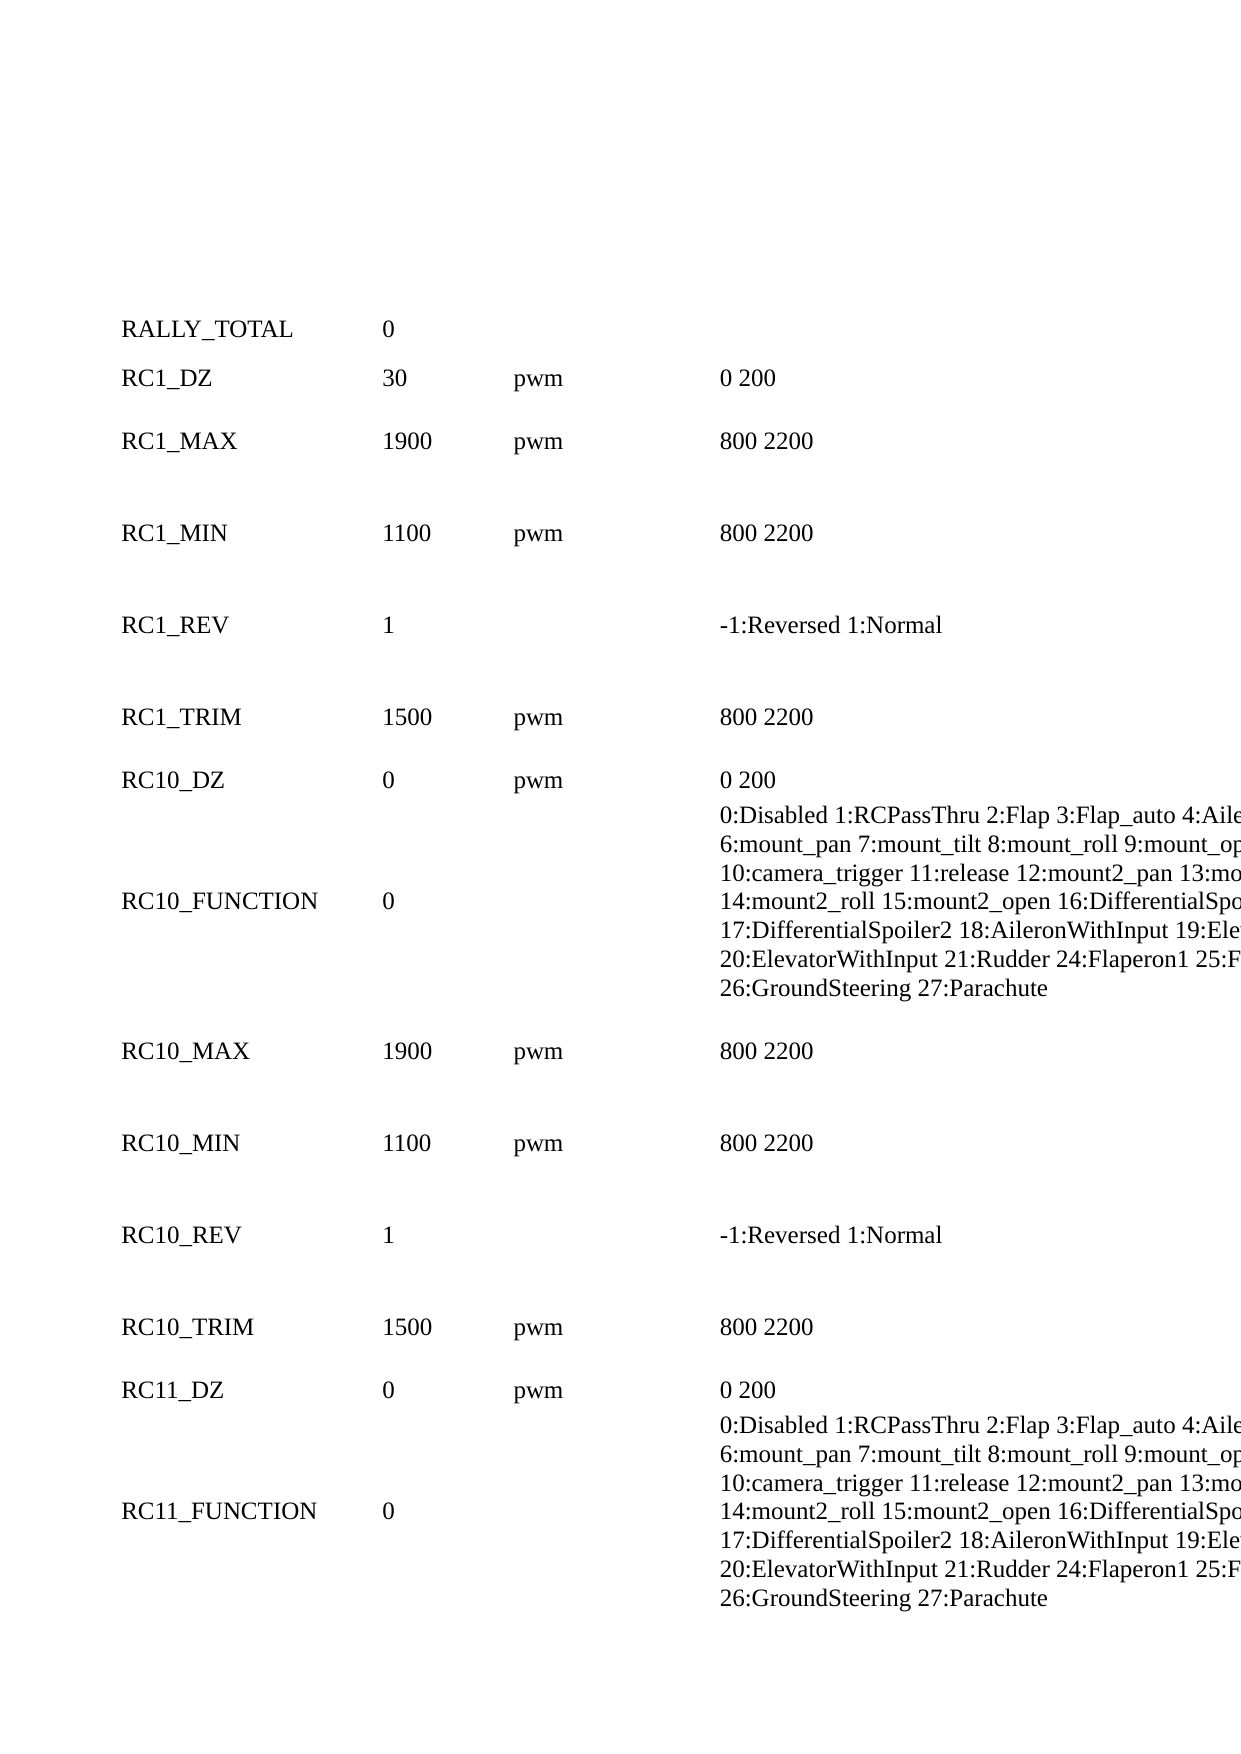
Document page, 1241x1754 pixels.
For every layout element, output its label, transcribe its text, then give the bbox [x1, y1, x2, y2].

table_cell 0 [379, 296, 510, 360]
table_cell RC10_DZ [118, 763, 379, 797]
table_cell [379, 118, 510, 296]
table_cell 0 [379, 763, 510, 797]
table_cell [510, 797, 717, 1004]
table_cell RC11_FUNCTION [118, 1407, 379, 1614]
table_cell 0 200 [717, 1373, 1240, 1407]
table_cell RC10_MIN [118, 1096, 379, 1188]
table_cell [717, 118, 1240, 296]
table_cell pwm [510, 1096, 717, 1188]
table_cell 1100 [379, 486, 510, 578]
table_cell 800 2200 [717, 1096, 1240, 1188]
table_cell 1500 [379, 1281, 510, 1373]
table_cell 30 [379, 360, 510, 394]
table_cell 0:Disabled 1:RCPassThru 2:Flap 3:Flap_auto 4:Aileron 6:mount_pan 7:mount_tilt 8:mount_roll 9:mount_open 10:camera_trigger 11:release 12:mount2_pan 13:mount2_tilt 14:mount2_roll 15:mount2_open 16:DifferentialSpoiler1 17:DifferentialSpoiler2 18:AileronWithInput 19:Elevator 20:ElevatorWithInput 21:Rudder 24:Flaperon1 25:Flaperon2 26:GroundSteering 27:Parachute [717, 797, 1240, 1004]
table_cell RC1_MIN [118, 486, 379, 578]
table_cell pwm [510, 671, 717, 763]
table_cell 0 [379, 1407, 510, 1614]
table_cell [510, 118, 717, 296]
table_cell RC1_REV [118, 579, 379, 671]
table_cell 1500 [379, 671, 510, 763]
table_cell [717, 296, 1240, 360]
table_cell RC10_MAX [118, 1004, 379, 1096]
table_cell pwm [510, 1373, 717, 1407]
table_cell RC1_DZ [118, 360, 379, 394]
table_cell 800 2200 [717, 486, 1240, 578]
table_cell 800 2200 [717, 394, 1240, 486]
table_cell 0 200 [717, 763, 1240, 797]
table_cell 0:Disabled 1:RCPassThru 2:Flap 3:Flap_auto 4:Aileron 6:mount_pan 7:mount_tilt 8:mount_roll 9:mount_open 10:camera_trigger 11:release 12:mount2_pan 13:mount2_tilt 14:mount2_roll 15:mount2_open 16:DifferentialSpoiler1 17:DifferentialSpoiler2 18:AileronWithInput 19:Elevator 20:ElevatorWithInput 21:Rudder 24:Flaperon1 25:Flaperon2 26:GroundSteering 27:Parachute [717, 1407, 1240, 1614]
table_cell 1900 [379, 394, 510, 486]
table_cell pwm [510, 486, 717, 578]
table_cell RC10_FUNCTION [118, 797, 379, 1004]
table_cell -1:Reversed 1:Normal [717, 1189, 1240, 1281]
table_cell -1:Reversed 1:Normal [717, 579, 1240, 671]
table_cell RC1_MAX [118, 394, 379, 486]
table_cell 800 2200 [717, 1004, 1240, 1096]
table_cell [510, 1407, 717, 1614]
table_cell 800 2200 [717, 671, 1240, 763]
table_cell [510, 1189, 717, 1281]
table_cell pwm [510, 763, 717, 797]
table_cell 0 200 [717, 360, 1240, 394]
table_cell 1900 [379, 1004, 510, 1096]
table_cell pwm [510, 394, 717, 486]
table_cell 0 [379, 1373, 510, 1407]
table_cell 800 2200 [717, 1281, 1240, 1373]
table_cell RC1_TRIM [118, 671, 379, 763]
table_cell [510, 296, 717, 360]
table_cell 1 [379, 1189, 510, 1281]
table_cell [118, 118, 379, 296]
table_cell RC10_REV [118, 1189, 379, 1281]
table_cell 1 [379, 579, 510, 671]
table_cell pwm [510, 1004, 717, 1096]
table_cell 0 [379, 797, 510, 1004]
table_cell 1100 [379, 1096, 510, 1188]
table_cell RC10_TRIM [118, 1281, 379, 1373]
table_cell pwm [510, 360, 717, 394]
table_cell [510, 579, 717, 671]
table_cell RALLY_TOTAL [118, 296, 379, 360]
table_cell RC11_DZ [118, 1373, 379, 1407]
table_cell pwm [510, 1281, 717, 1373]
